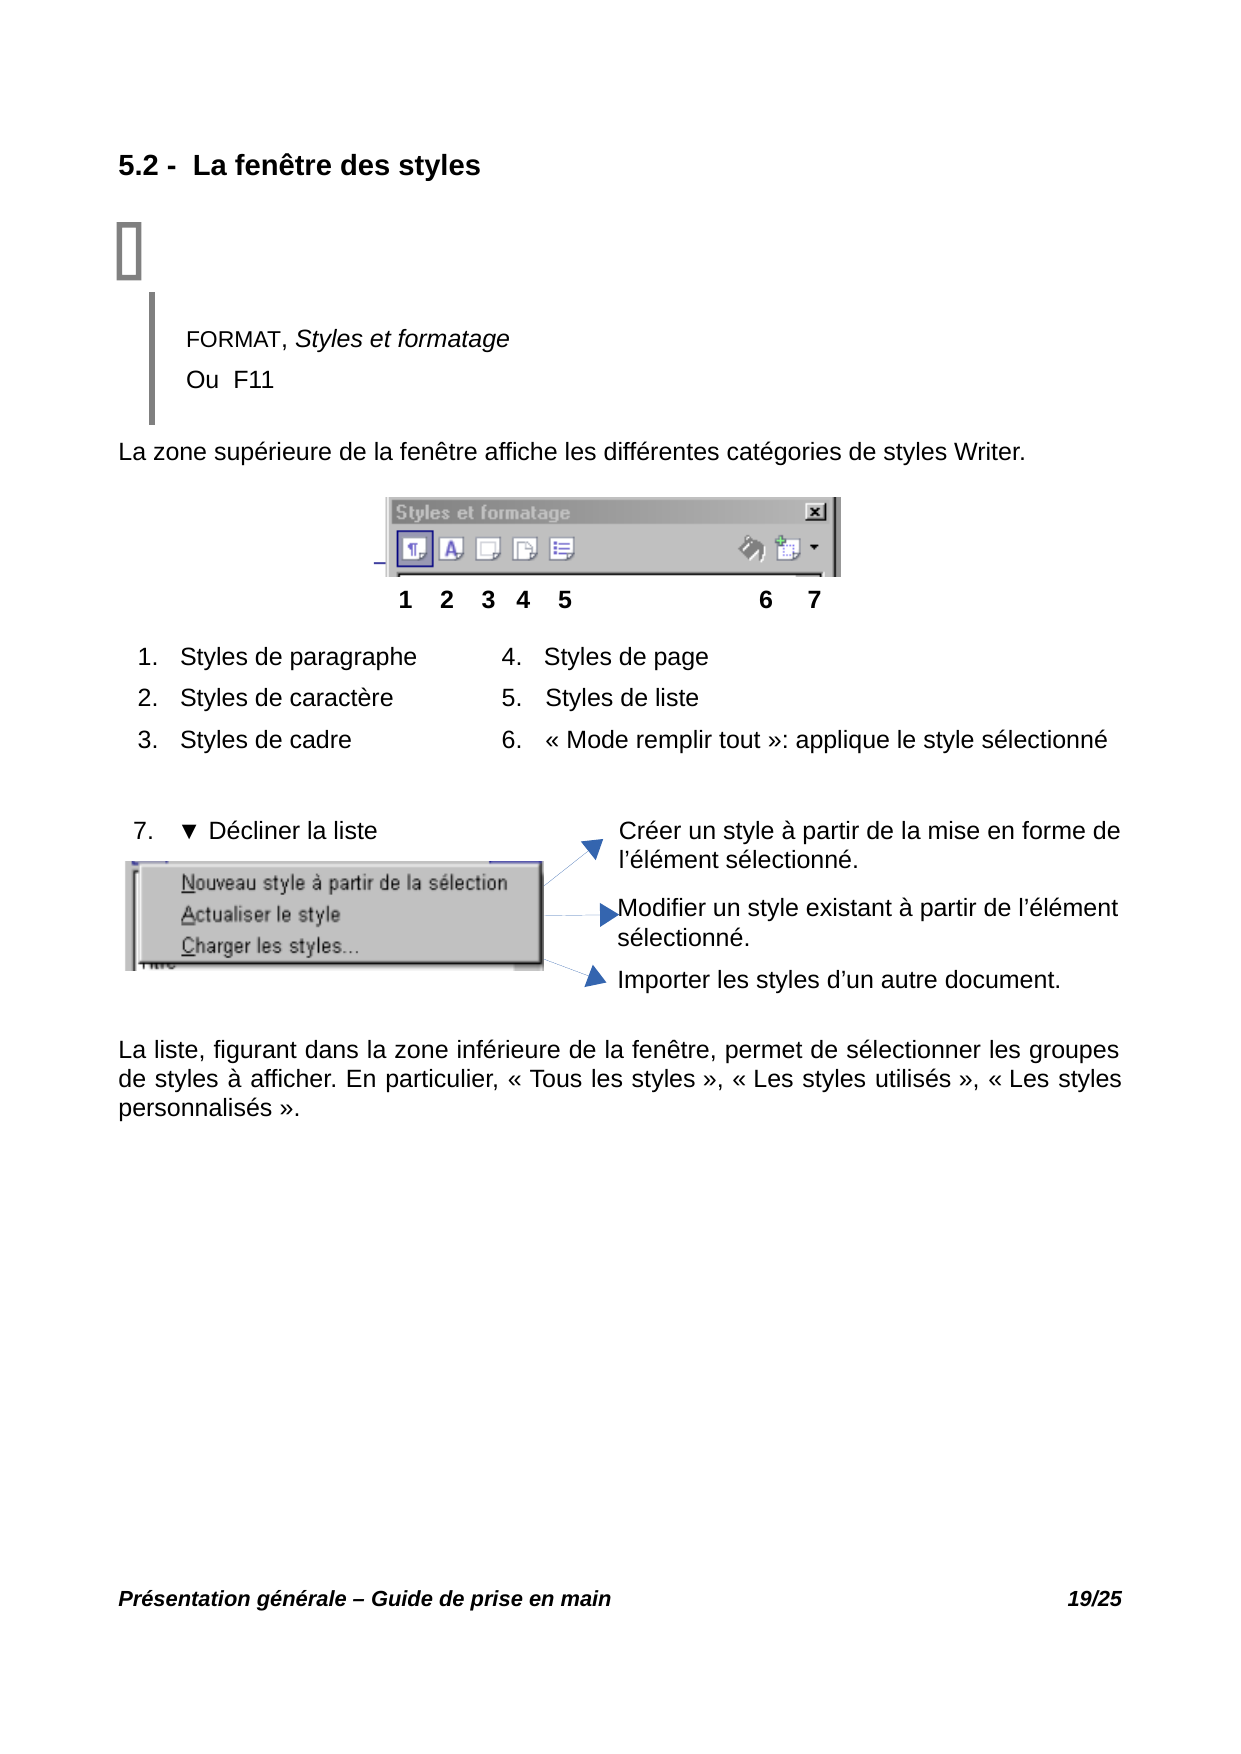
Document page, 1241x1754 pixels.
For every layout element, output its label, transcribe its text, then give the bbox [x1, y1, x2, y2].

table_header 4. Styles de page [486, 635, 1122, 677]
table_cell 5. Styles de liste [486, 677, 1122, 719]
table_cell [486, 761, 1122, 809]
table_cell 6. « Mode remplir tout »: applique le style sélectionné [486, 719, 1122, 761]
table_cell 2. Styles de caractère [119, 677, 486, 719]
table_header 1. Styles de paragraphe [119, 635, 486, 677]
text FORMAT, Styles et formatage [155, 292, 1122, 333]
text 8 [115, 189, 1122, 292]
text Ou F11 [155, 333, 1122, 425]
table_cell 3. Styles de cadre [119, 719, 486, 761]
table_cell [119, 761, 486, 809]
text La liste, figurant dans la zone inférieure de la fenêtre, permet de sélectionner les groupes de styles à afficher. En particulier, « Tous les styles », « Les styles utilisés », « Les styles personnalisés ». [118, 1035, 1122, 1122]
subtitle La fenêtre des styles [118, 148, 1122, 181]
table_cell Créer un style à partir de la mise en forme de l’élément sélectionné. Modifier un style existant à partir de l’élément sélectionné. Importer les styles d’un autre document. [613, 809, 1122, 1007]
table_cell 7. ▼ Décliner la liste [119, 809, 612, 1007]
text La zone supérieure de la fenêtre affiche les différentes catégories de styles Writer. [118, 437, 1122, 466]
